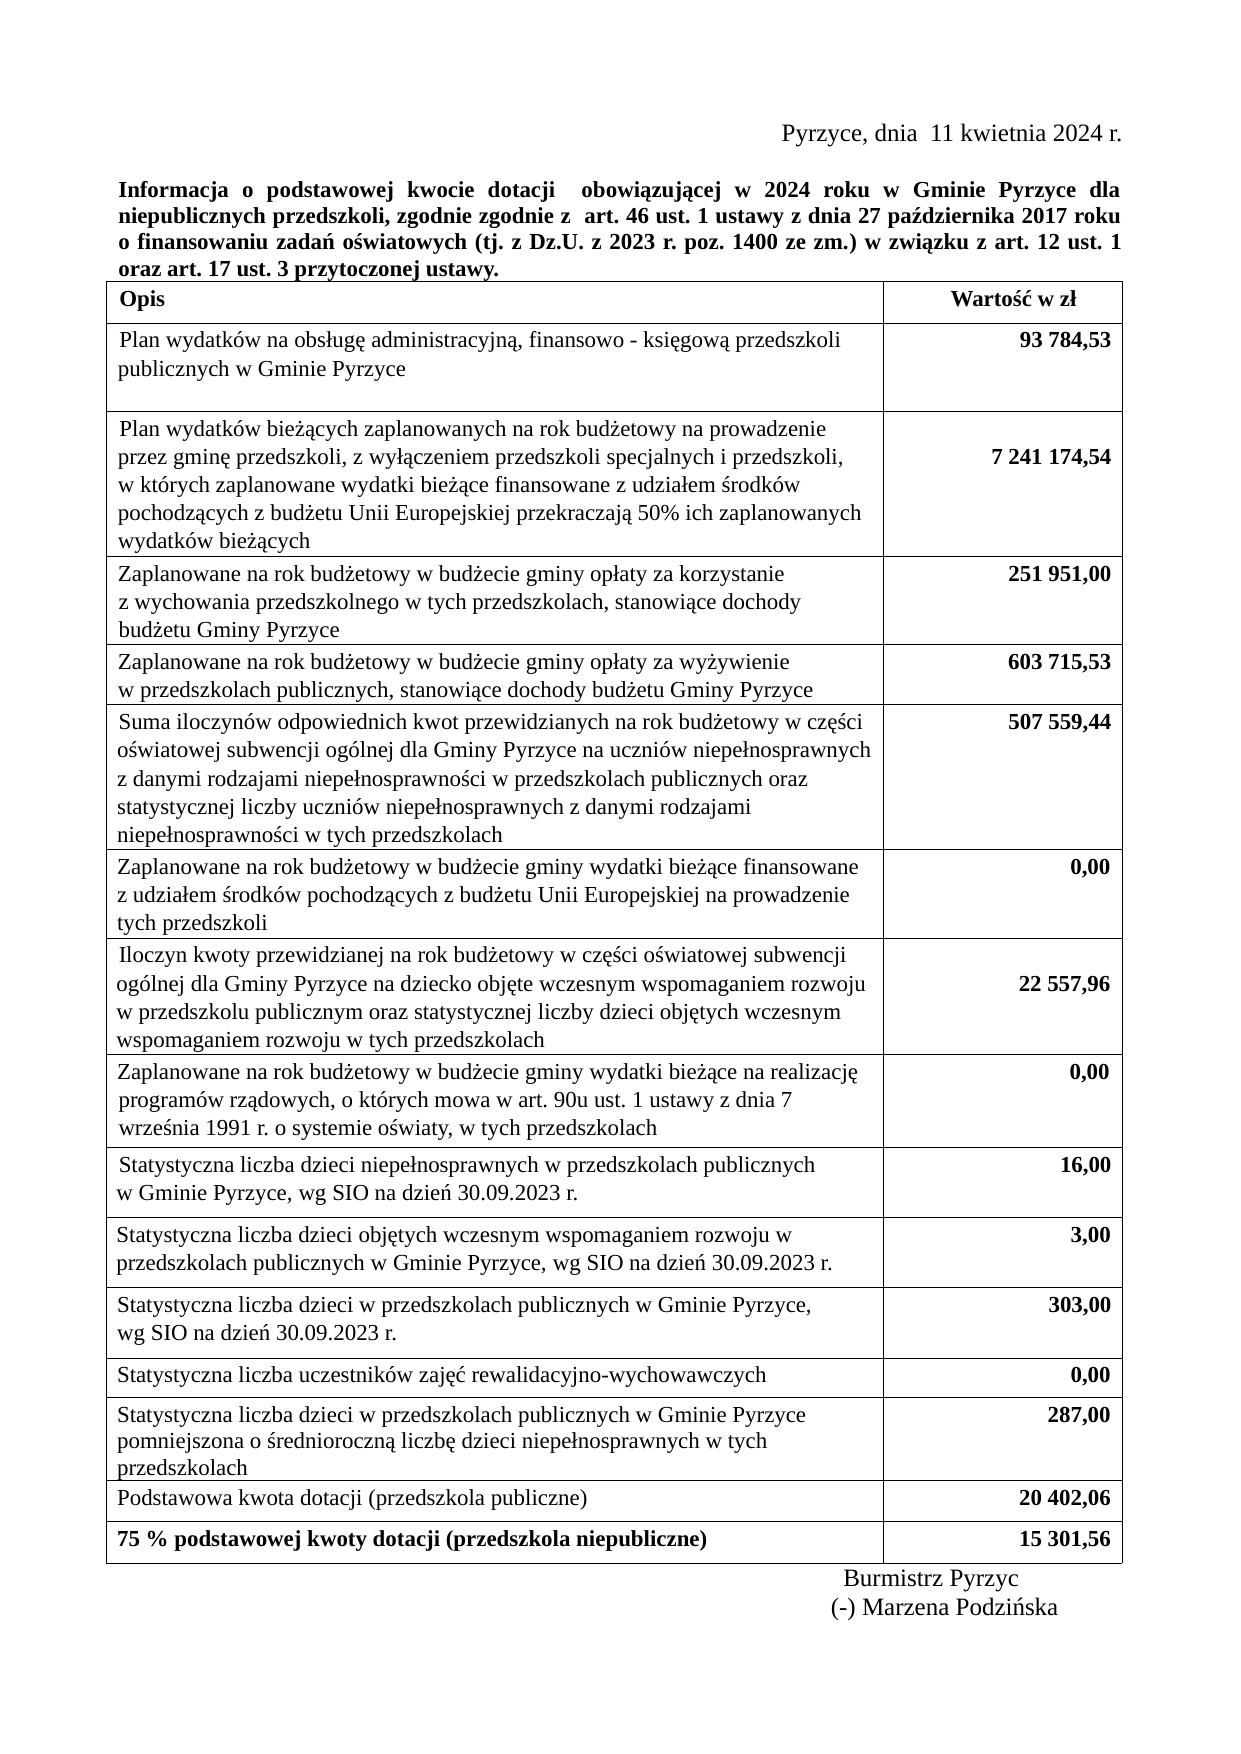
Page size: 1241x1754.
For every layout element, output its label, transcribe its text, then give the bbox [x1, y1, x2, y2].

table_cell 603 715,53 [884, 645, 1122, 704]
table_cell 0,00 [884, 1359, 1122, 1397]
table_cell 7 241 174,54 [884, 412, 1122, 556]
table_cell 287,00 [884, 1398, 1122, 1480]
table_cell 507 559,44 [884, 705, 1122, 849]
table_cell Zaplanowane na rok budżetowy w budżecie gminy opłaty za wyżywienie w przedszkolach publicznych, stanowiące dochody budżetu Gminy Pyrzyce [107, 645, 883, 704]
table_cell Plan wydatków na obsługę administracyjną, finansowo - księgową przedszkoli publicznych w Gminie Pyrzyce [107, 324, 883, 411]
table_cell Zaplanowane na rok budżetowy w budżecie gminy wydatki bieżące finansowane z udziałem środków pochodzących z budżetu Unii Europejskiej na prowadzenie tych przedszkoli [107, 850, 883, 937]
table_header Opis [107, 282, 883, 322]
text (-) Marzena Podzińska [118, 1592, 1122, 1621]
text Burmistrz Pyrzyc [118, 1564, 1122, 1592]
table_cell Statystyczna liczba dzieci w przedszkolach publicznych w Gminie Pyrzyce, wg SIO na dzień 30.09.2023 r. [107, 1288, 883, 1357]
table_cell Statystyczna liczba dzieci w przedszkolach publicznych w Gminie Pyrzyce pomniejszona o średnioroczną liczbę dzieci niepełnosprawnych w tych przedszkolach [107, 1398, 883, 1480]
table_cell 303,00 [884, 1288, 1122, 1357]
table_cell Statystyczna liczba uczestników zajęć rewalidacyjno-wychowawczych [107, 1359, 883, 1397]
table_cell 3,00 [884, 1218, 1122, 1287]
table_cell 0,00 [884, 850, 1122, 937]
table_cell 0,00 [884, 1055, 1122, 1147]
table_cell Statystyczna liczba dzieci objętych wczesnym wspomaganiem rozwoju w przedszkolach publicznych w Gminie Pyrzyce, wg SIO na dzień 30.09.2023 r. [107, 1218, 883, 1287]
table_cell 16,00 [884, 1148, 1122, 1217]
table_cell Zaplanowane na rok budżetowy w budżecie gminy opłaty za korzystanie z wychowania przedszkolnego w tych przedszkolach, stanowiące dochody budżetu Gminy Pyrzyce [107, 557, 883, 644]
text Pyrzyce, dnia 11 kwietnia 2024 r. [118, 118, 1122, 147]
table_cell Statystyczna liczba dzieci niepełnosprawnych w przedszkolach publicznych w Gminie Pyrzyce, wg SIO na dzień 30.09.2023 r. [107, 1148, 883, 1217]
table_cell 75 % podstawowej kwoty dotacji (przedszkola niepubliczne) [107, 1522, 883, 1563]
table_cell 15 301,56 [884, 1522, 1122, 1563]
table_cell 93 784,53 [884, 324, 1122, 411]
table_cell Zaplanowane na rok budżetowy w budżecie gminy wydatki bieżące na realizację programów rządowych, o których mowa w art. 90u ust. 1 ustawy z dnia 7 września 1991 r. o systemie oświaty, w tych przedszkolach [107, 1055, 883, 1147]
table_cell 20 402,06 [884, 1481, 1122, 1521]
table_cell Suma iloczynów odpowiednich kwot przewidzianych na rok budżetowy w części oświatowej subwencji ogólnej dla Gminy Pyrzyce na uczniów niepełnosprawnych z danymi rodzajami niepełnosprawności w przedszkolach publicznych oraz statystycznej liczby uczniów niepełnosprawnych z danymi rodzajami niepełnosprawności w tych przedszkolach [107, 705, 883, 849]
table_header Wartość w zł [884, 282, 1122, 322]
table_cell Plan wydatków bieżących zaplanowanych na rok budżetowy na prowadzenie przez gminę przedszkoli, z wyłączeniem przedszkoli specjalnych i przedszkoli, w których zaplanowane wydatki bieżące finansowane z udziałem środków pochodzących z budżetu Unii Europejskiej przekraczają 50% ich zaplanowanych wydatków bieżących [107, 412, 883, 556]
text Informacja o podstawowej kwocie dotacji obowiązującej w 2024 roku w Gminie Pyrzyce dla niepublicznych przedszkoli, zgodnie zgodnie z art. 46 ust. 1 ustawy z dnia 27 października 2017 roku o finansowaniu zadań oświatowych (tj. z Dz.U. z 2023 r. poz. 1400 ze zm.) w związku z art. 12 ust. 1 oraz art. 17 ust. 3 przytoczonej ustawy. [118, 176, 1122, 281]
table_cell Iloczyn kwoty przewidzianej na rok budżetowy w części oświatowej subwencji ogólnej dla Gminy Pyrzyce na dziecko objęte wczesnym wspomaganiem rozwoju w przedszkolu publicznym oraz statystycznej liczby dzieci objętych wczesnym wspomaganiem rozwoju w tych przedszkolach [107, 939, 883, 1054]
table_cell 22 557,96 [884, 939, 1122, 1054]
table_cell Podstawowa kwota dotacji (przedszkola publiczne) [107, 1481, 883, 1521]
table_cell 251 951,00 [884, 557, 1122, 644]
